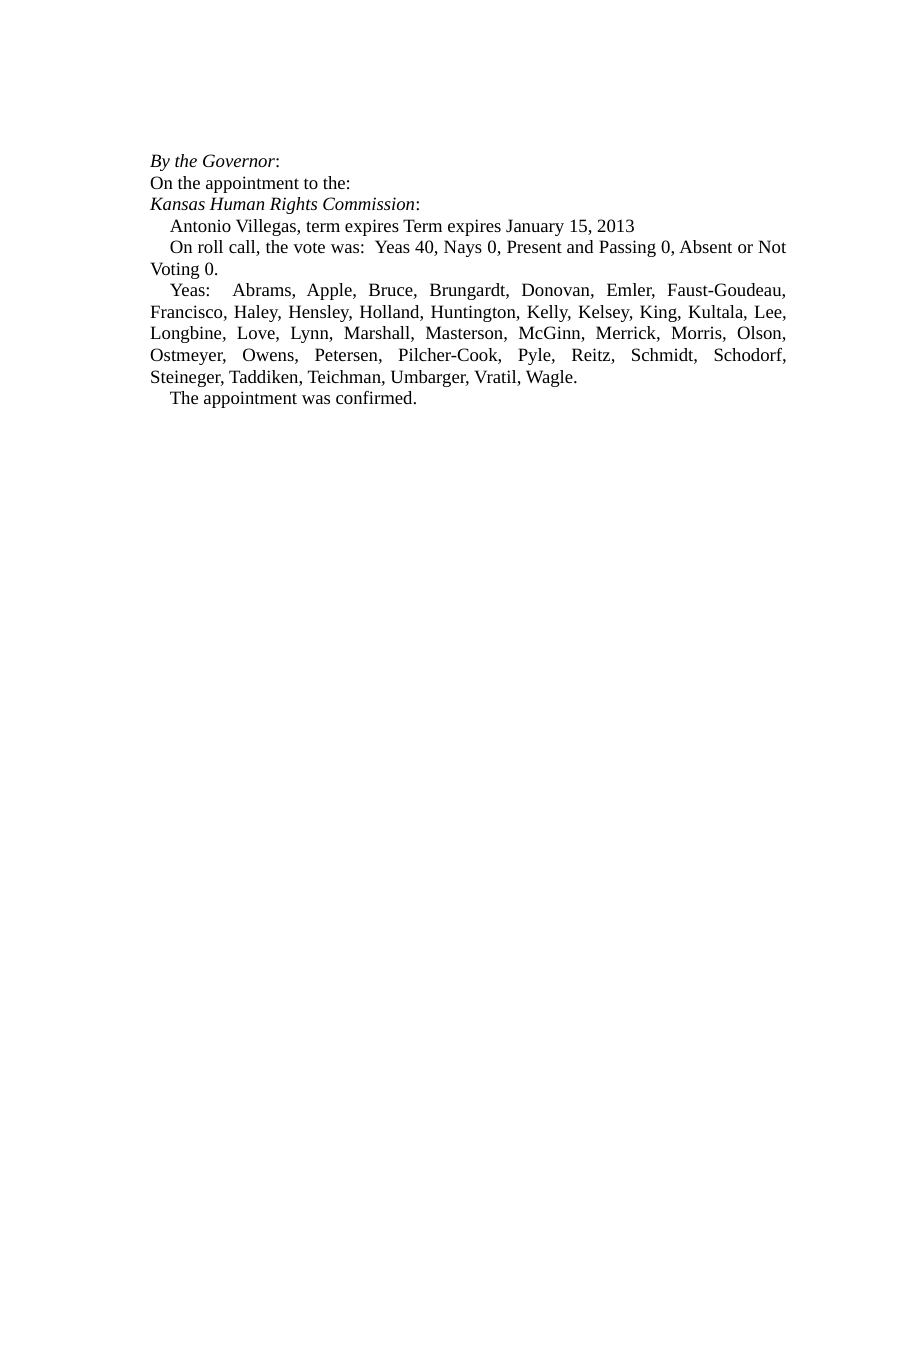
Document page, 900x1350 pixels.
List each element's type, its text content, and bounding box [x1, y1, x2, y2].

text On the appointment to the: [150, 172, 787, 193]
text Yeas: Abrams, Apple, Bruce, Brungardt, Donovan, Emler, Faust-Goudeau, Francisco, Haley, Hensley, Holland, Huntington, Kelly, Kelsey, King, Kultala, Lee, Longbine, Love, Lynn, Marshall, Masterson, McGinn, Merrick, Morris, Olson, Ostmeyer, Owens, Petersen, Pilcher-Cook, Pyle, Reitz, Schmidt, Schodorf, Steineger, Taddiken, Teichman, Umbarger, Vratil, Wagle. [150, 279, 787, 387]
text Antonio Villegas, term expires Term expires January 15, 2013 [150, 215, 787, 236]
text On roll call, the vote was: Yeas 40, Nays 0, Present and Passing 0, Absent or Not Voting 0. [150, 236, 787, 279]
text The appointment was confirmed. [150, 387, 787, 409]
text By the Governor: [150, 150, 787, 172]
text Kansas Human Rights Commission: [150, 193, 787, 215]
